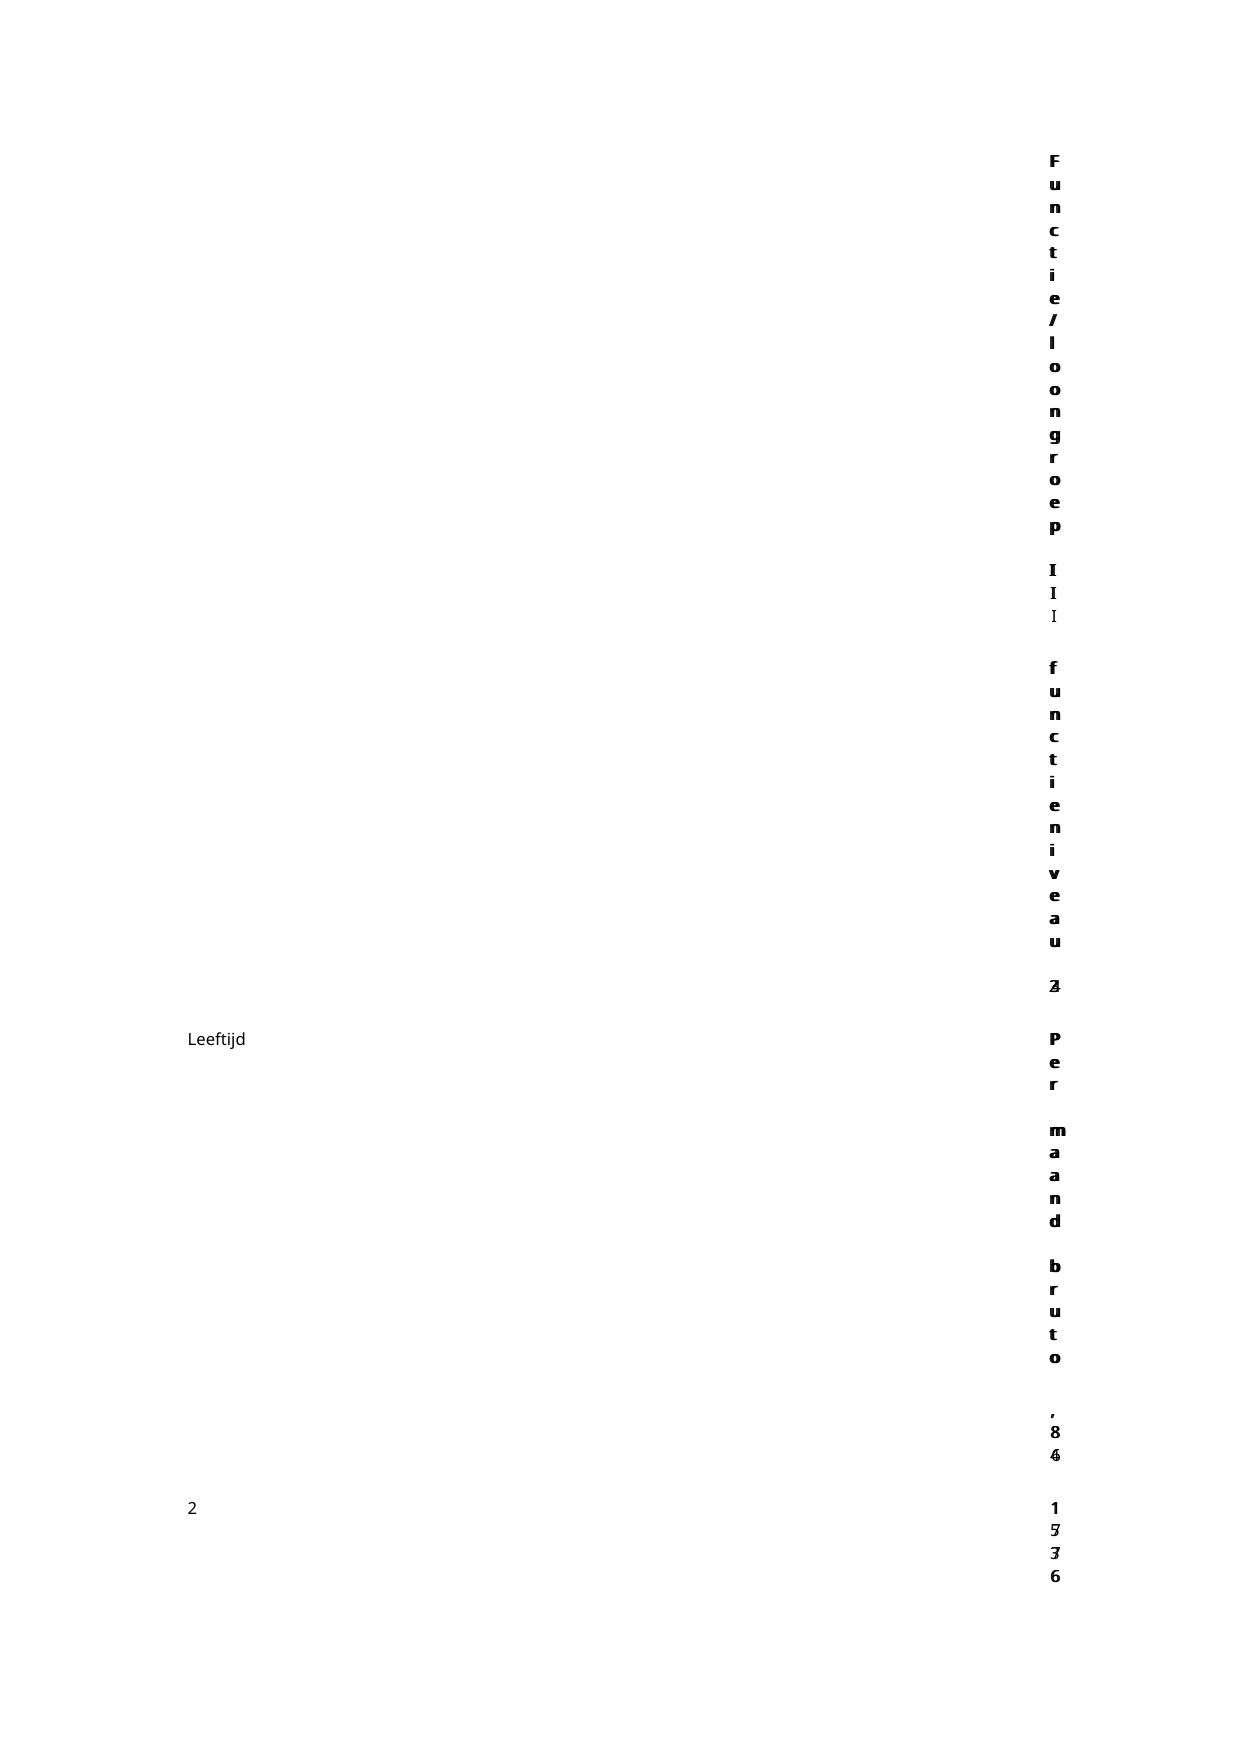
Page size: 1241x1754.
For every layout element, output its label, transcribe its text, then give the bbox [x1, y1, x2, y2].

table_cell Leeftijd [188, 1028, 1048, 1398]
table_cell 2 [188, 1496, 1048, 1587]
table_cell [188, 1398, 1048, 1496]
table_header [188, 150, 1048, 1027]
